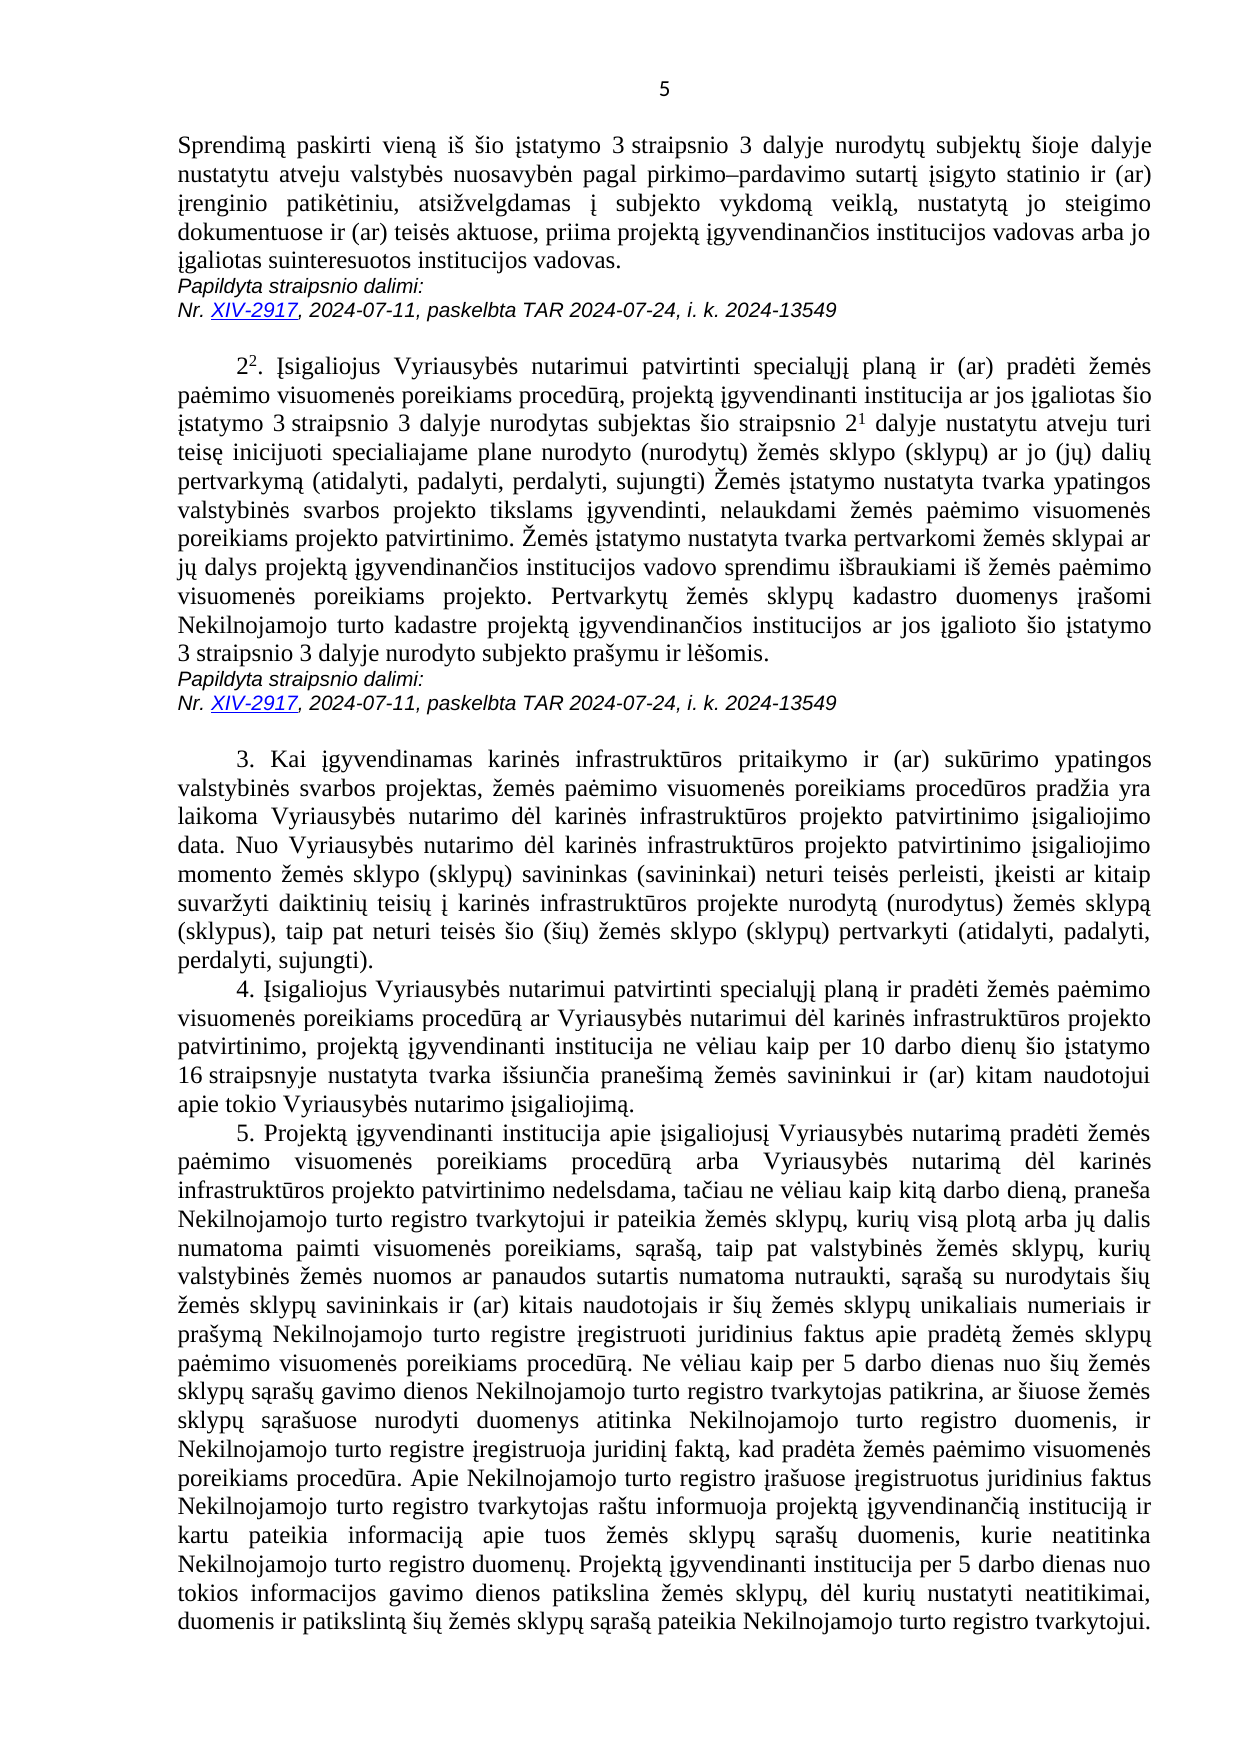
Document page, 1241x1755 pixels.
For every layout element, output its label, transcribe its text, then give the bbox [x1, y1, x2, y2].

text Nr. XIV-2917, 2024-07-11, paskelbta TAR 2024-07-24, i. k. 2024-13549 [177, 691, 1152, 715]
text 4. Įsigaliojus Vyriausybės nutarimui patvirtinti specialųjį planą ir pradėti žemės paėmimo visuomenės poreikiams procedūrą ar Vyriausybės nutarimui dėl karinės infrastruktūros projekto patvirtinimo, projektą įgyvendinanti institucija ne vėliau kaip per 10 darbo dienų šio įstatymo 16 straipsnyje nustatyta tvarka išsiunčia pranešimą žemės savininkui ir (ar) kitam naudotojui apie tokio Vyriausybės nutarimo įsigaliojimą. [177, 974, 1152, 1118]
text Nr. XIV-2917, 2024-07-11, paskelbta TAR 2024-07-24, i. k. 2024-13549 [177, 298, 1152, 322]
text Papildyta straipsnio dalimi: [177, 274, 1152, 298]
text 3. Kai įgyvendinamas karinės infrastruktūros pritaikymo ir (ar) sukūrimo ypatingos valstybinės svarbos projektas, žemės paėmimo visuomenės poreikiams procedūros pradžia yra laikoma Vyriausybės nutarimo dėl karinės infrastruktūros projekto patvirtinimo įsigaliojimo data. Nuo Vyriausybės nutarimo dėl karinės infrastruktūros projekto patvirtinimo įsigaliojimo momento žemės sklypo (sklypų) savininkas (savininkai) neturi teisės perleisti, įkeisti ar kitaip suvaržyti daiktinių teisių į karinės infrastruktūros projekte nurodytą (nurodytus) žemės sklypą (sklypus), taip pat neturi teisės šio (šių) žemės sklypo (sklypų) pertvarkyti (atidalyti, padalyti, perdalyti, sujungti). [177, 744, 1152, 974]
text 22. Įsigaliojus Vyriausybės nutarimui patvirtinti specialųjį planą ir (ar) pradėti žemės paėmimo visuomenės poreikiams procedūrą, projektą įgyvendinanti institucija ar jos įgaliotas šio įstatymo 3 straipsnio 3 dalyje nurodytas subjektas šio straipsnio 21 dalyje nustatytu atveju turi teisę inicijuoti specialiajame plane nurodyto (nurodytų) žemės sklypo (sklypų) ar jo (jų) dalių pertvarkymą (atidalyti, padalyti, perdalyti, sujungti) Žemės įstatymo nustatyta tvarka ypatingos valstybinės svarbos projekto tikslams įgyvendinti, nelaukdami žemės paėmimo visuomenės poreikiams projekto patvirtinimo. Žemės įstatymo nustatyta tvarka pertvarkomi žemės sklypai ar jų dalys projektą įgyvendinančios institucijos vadovo sprendimu išbraukiami iš žemės paėmimo visuomenės poreikiams projekto. Pertvarkytų žemės sklypų kadastro duomenys įrašomi Nekilnojamojo turto kadastre projektą įgyvendinančios institucijos ar jos įgalioto šio įstatymo 3 straipsnio 3 dalyje nurodyto subjekto prašymu ir lėšomis. [177, 351, 1152, 667]
text Sprendimą paskirti vieną iš šio įstatymo 3 straipsnio 3 dalyje nurodytų subjektų šioje dalyje nustatytu atveju valstybės nuosavybėn pagal pirkimo–pardavimo sutartį įsigyto statinio ir (ar) įrenginio patikėtiniu, atsižvelgdamas į subjekto vykdomą veiklą, nustatytą jo steigimo dokumentuose ir (ar) teisės aktuose, priima projektą įgyvendinančios institucijos vadovas arba jo įgaliotas suinteresuotos institucijos vadovas. [177, 131, 1152, 274]
text 5. Projektą įgyvendinanti institucija apie įsigaliojusį Vyriausybės nutarimą pradėti žemės paėmimo visuomenės poreikiams procedūrą arba Vyriausybės nutarimą dėl karinės infrastruktūros projekto patvirtinimo nedelsdama, tačiau ne vėliau kaip kitą darbo dieną, praneša Nekilnojamojo turto registro tvarkytojui ir pateikia žemės sklypų, kurių visą plotą arba jų dalis numatoma paimti visuomenės poreikiams, sąrašą, taip pat valstybinės žemės sklypų, kurių valstybinės žemės nuomos ar panaudos sutartis numatoma nutraukti, sąrašą su nurodytais šių žemės sklypų savininkais ir (ar) kitais naudotojais ir šių žemės sklypų unikaliais numeriais ir prašymą Nekilnojamojo turto registre įregistruoti juridinius faktus apie pradėtą žemės sklypų paėmimo visuomenės poreikiams procedūrą. Ne vėliau kaip per 5 darbo dienas nuo šių žemės sklypų sąrašų gavimo dienos Nekilnojamojo turto registro tvarkytojas patikrina, ar šiuose žemės sklypų sąrašuose nurodyti duomenys atitinka Nekilnojamojo turto registro duomenis, ir Nekilnojamojo turto registre įregistruoja juridinį faktą, kad pradėta žemės paėmimo visuomenės poreikiams procedūra. Apie Nekilnojamojo turto registro įrašuose įregistruotus juridinius faktus Nekilnojamojo turto registro tvarkytojas raštu informuoja projektą įgyvendinančią instituciją ir kartu pateikia informaciją apie tuos žemės sklypų sąrašų duomenis, kurie neatitinka Nekilnojamojo turto registro duomenų. Projektą įgyvendinanti institucija per 5 darbo dienas nuo tokios informacijos gavimo dienos patikslina žemės sklypų, dėl kurių nustatyti neatitikimai, duomenis ir patikslintą šių žemės sklypų sąrašą pateikia Nekilnojamojo turto registro tvarkytojui. [177, 1118, 1152, 1635]
text Papildyta straipsnio dalimi: [177, 667, 1152, 691]
